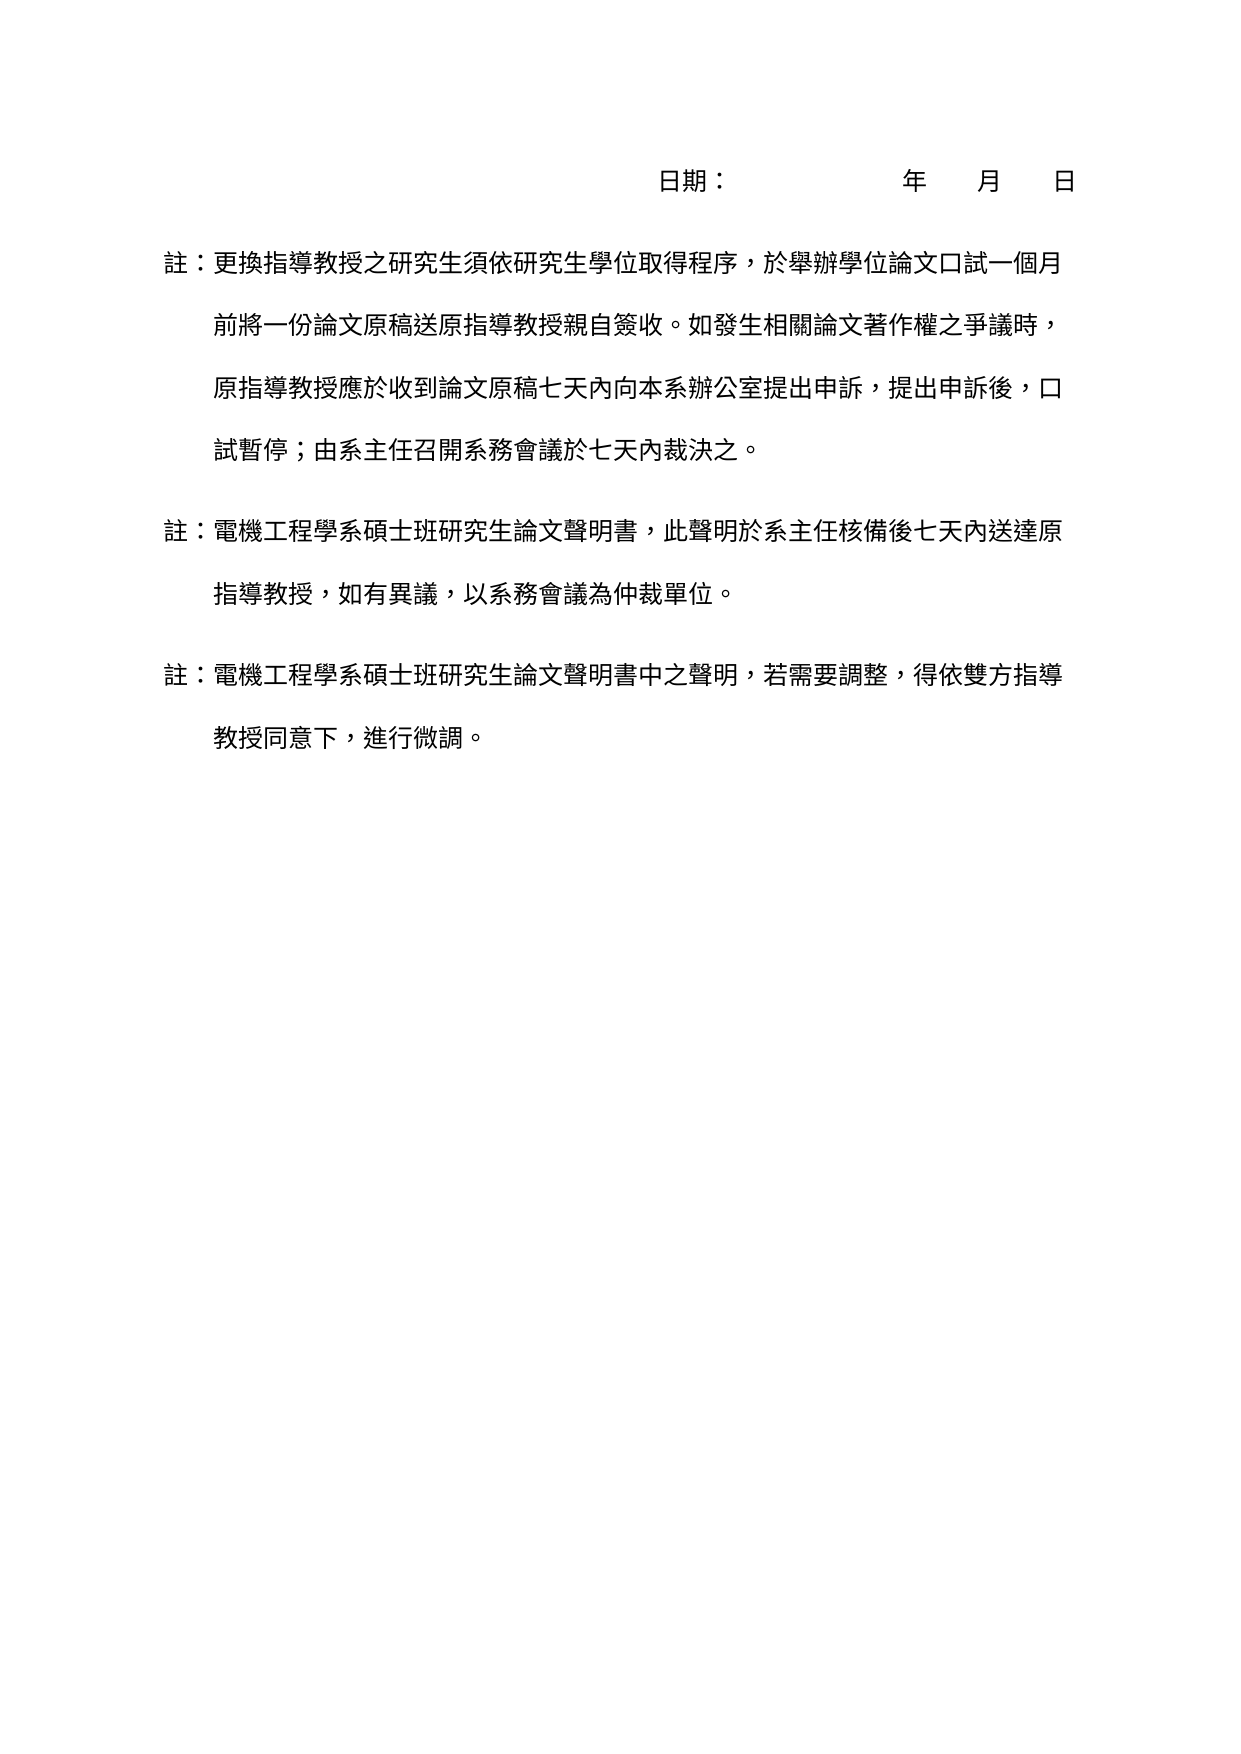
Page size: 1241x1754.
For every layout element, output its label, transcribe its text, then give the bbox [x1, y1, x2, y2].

table_cell 註：更換指導教授之研究生須依研究生學位取得程序，於舉辦學位論文口試一個月前將一份論文原稿送原指導教授親自簽收。如發生相關論文著作權之爭議時，原指導教授應於收到論文原稿七天內向本系辦公室提出申訴，提出申訴後，口試暫停；由系主任召開系務會議於七天內裁決之。 註：電機工程學系碩士班研究生論文聲明書，此聲明於系主任核備後七天內送達原指導教授，如有異議，以系務會議為仲裁單位。 註：電機工程學系碩士班研究生論文聲明書中之聲明，若需要調整，得依雙方指導教授同意下，進行微調。 [148, 201, 1092, 757]
table_cell 日期： [148, 120, 748, 201]
table_cell 年 月 日 [748, 120, 1092, 201]
